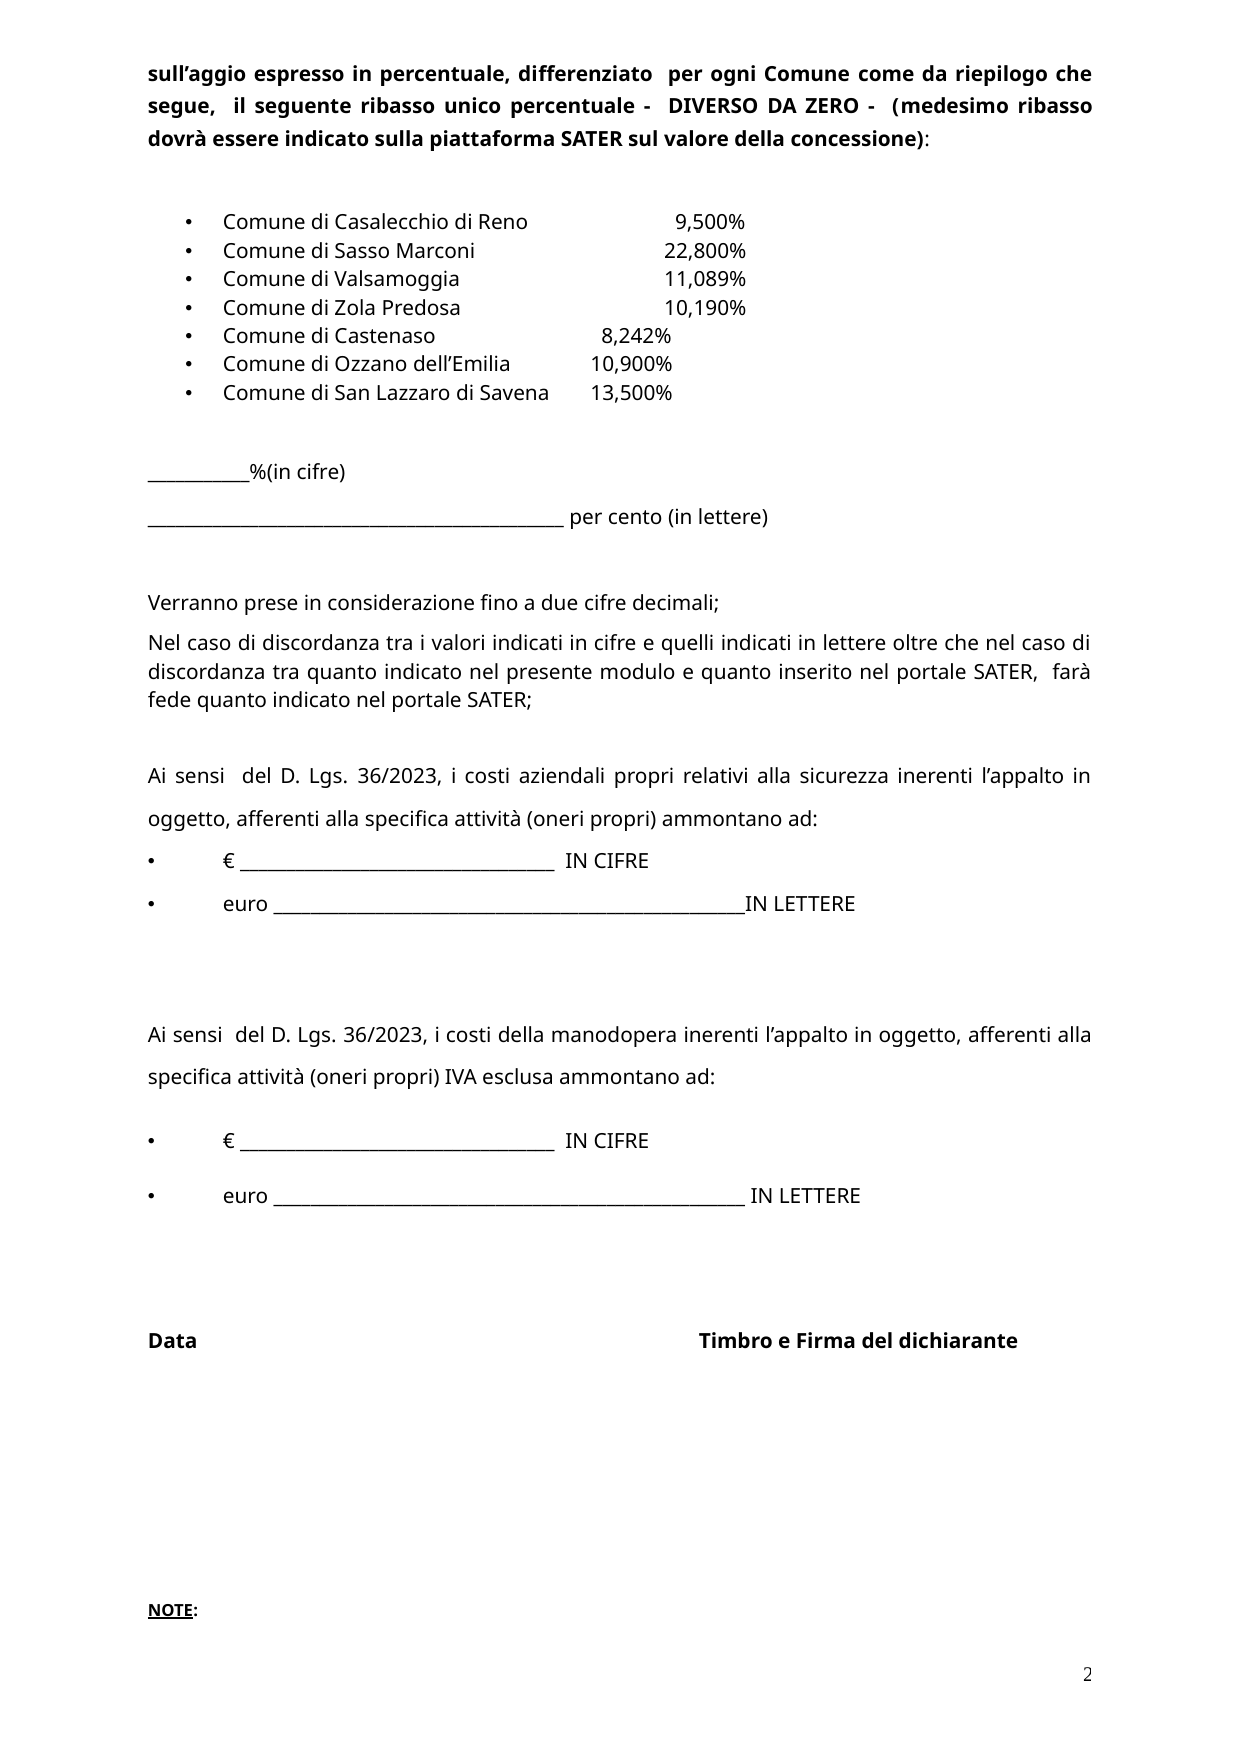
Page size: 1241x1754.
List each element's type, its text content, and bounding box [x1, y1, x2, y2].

text Verranno prese in considerazione fino a due cifre decimali; [148, 588, 1092, 616]
list Comune di Ozzano dell’Emilia 10,900% [185, 349, 1092, 378]
list Comune di Casalecchio di Reno 9,500% [185, 207, 1092, 236]
list € __________________________________ IN CIFRE [148, 1126, 1092, 1154]
list euro ___________________________________________________ IN LETTERE [148, 1181, 1092, 1209]
list Ai sensi del D. Lgs. 36/2023, i costi della manodopera inerenti l’appalto in oggetto, afferenti alla specifica attività (oneri propri) IVA esclusa ammontano ad: [148, 1020, 1092, 1091]
list € __________________________________ IN CIFRE [148, 846, 1092, 875]
list Comune di San Lazzaro di Savena 13,500% [185, 378, 1092, 406]
text sull’aggio espresso in percentuale, differenziato per ogni Comune come da riepilogo che segue, il seguente ribasso unico percentuale - DIVERSO DA ZERO - (medesimo ribasso dovrà essere indicato sulla piattaforma SATER sul valore della concessione): [148, 59, 1092, 153]
text Data Timbro e Firma del dichiarante [148, 1326, 1092, 1355]
list Comune di Castenaso 8,242% [185, 321, 1092, 349]
list euro ___________________________________________________IN LETTERE [148, 889, 1092, 917]
list Comune di Sasso Marconi 22,800% [185, 236, 1092, 264]
list Ai sensi del D. Lgs. 36/2023, i costi aziendali propri relativi alla sicurezza inerenti l’appalto in oggetto, afferenti alla specifica attività (oneri propri) ammontano ad: [148, 761, 1092, 832]
text NOTE: [148, 1598, 1092, 1621]
text _____________________________________________ per cento (in lettere) [148, 502, 1092, 530]
list Comune di Zola Predosa 10,190% [185, 293, 1092, 321]
list Comune di Valsamoggia 11,089% [185, 264, 1092, 293]
text Nel caso di discordanza tra i valori indicati in cifre e quelli indicati in lettere oltre che nel caso di discordanza tra quanto indicato nel presente modulo e quanto inserito nel portale SATER, farà fede quanto indicato nel portale SATER; [148, 628, 1092, 714]
text ___________%(in cifre) [148, 457, 1092, 486]
